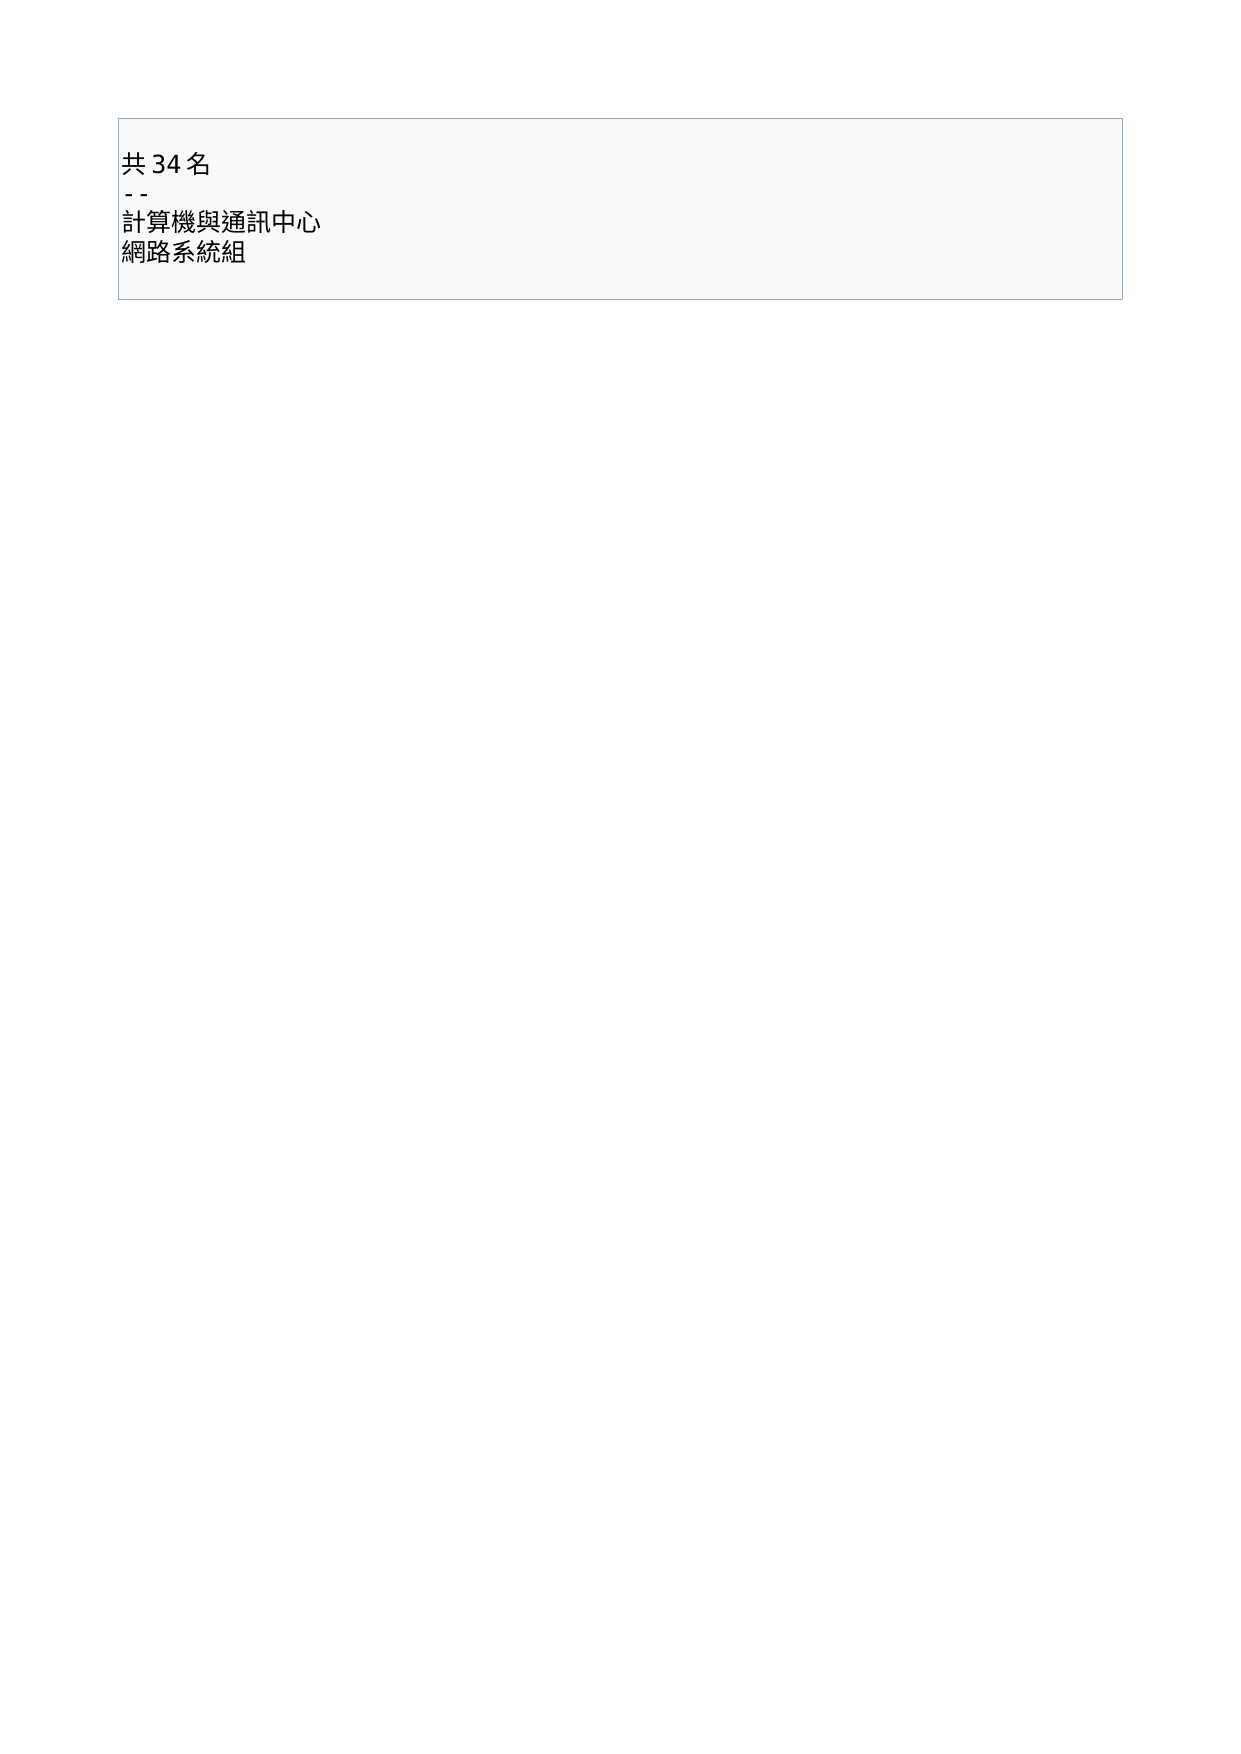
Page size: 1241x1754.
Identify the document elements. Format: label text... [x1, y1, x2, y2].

text 共34名 -- 計算機與通訊中心 網路系統組 [119, 119, 1122, 299]
